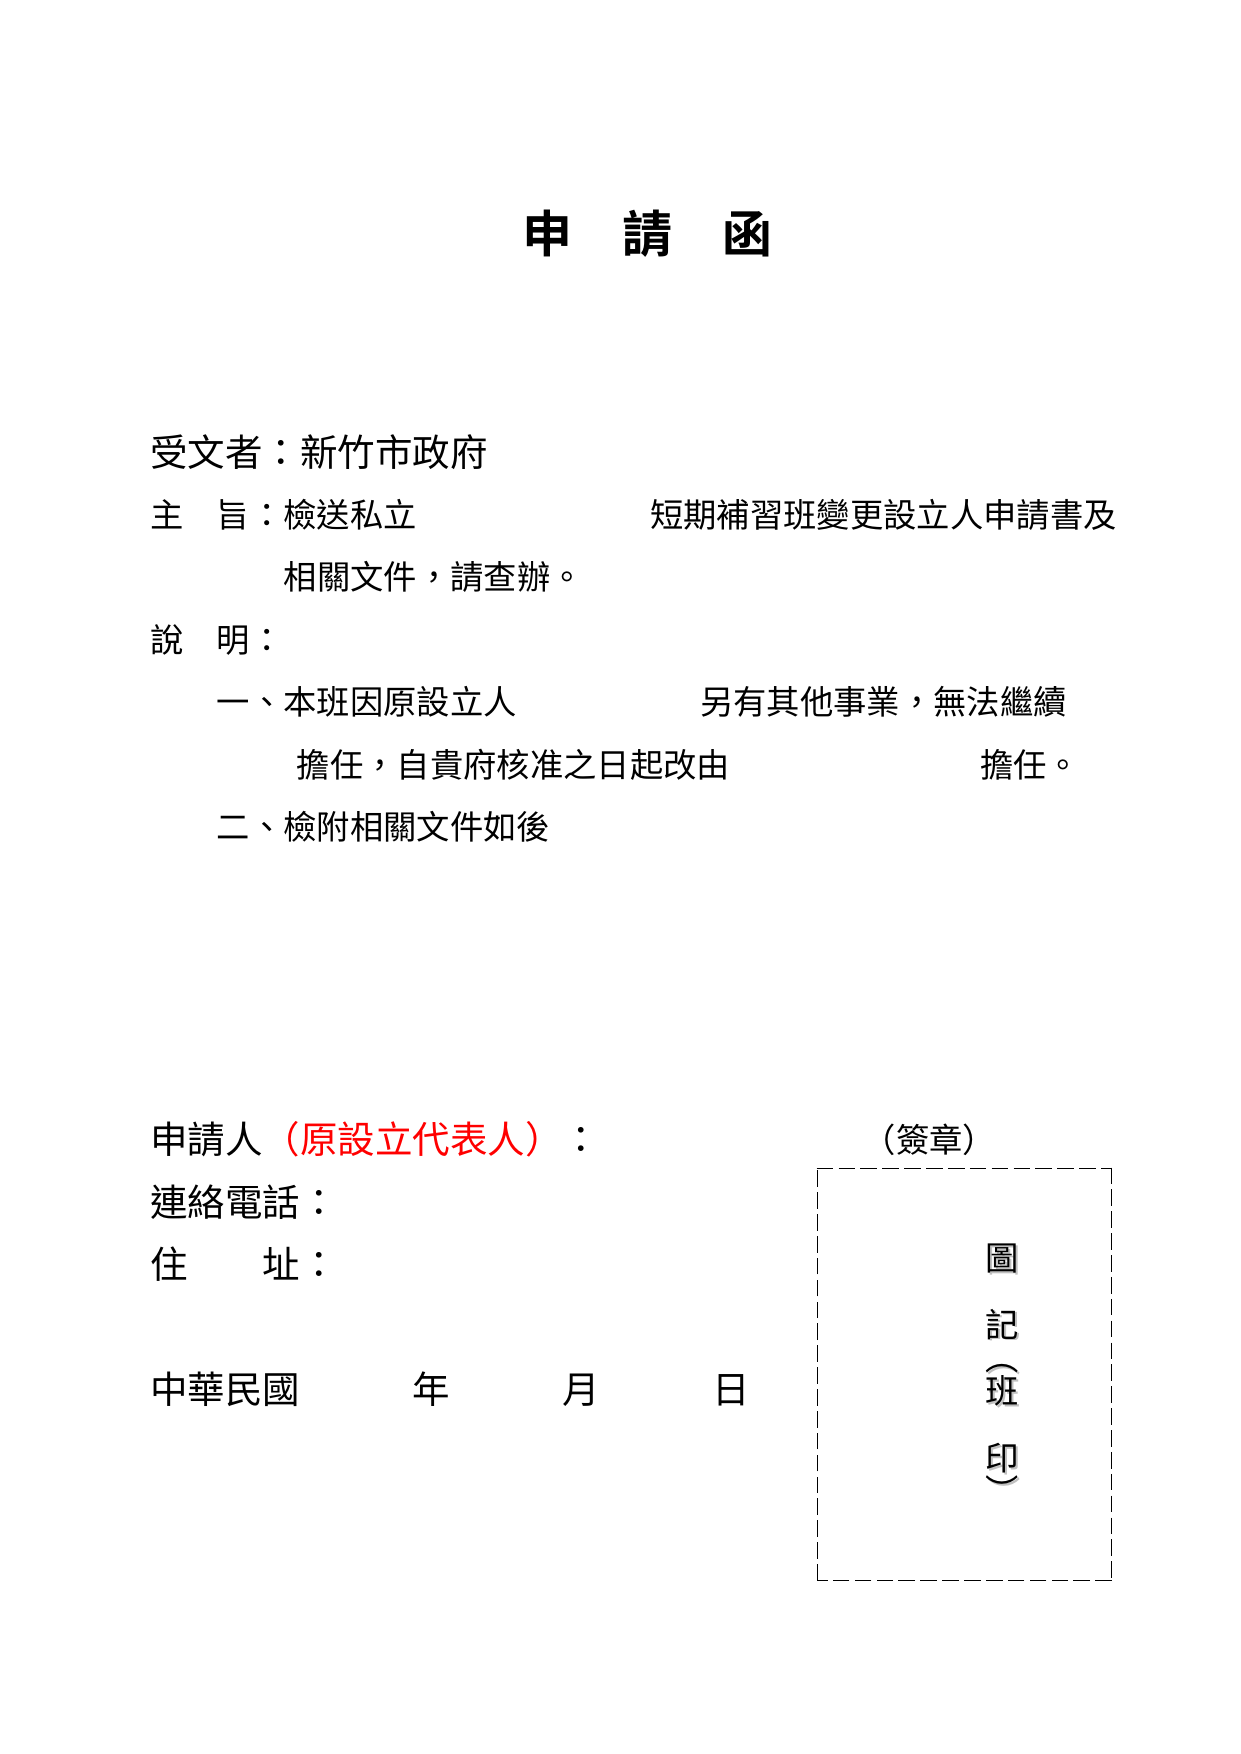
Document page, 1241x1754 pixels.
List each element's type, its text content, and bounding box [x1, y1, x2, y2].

text 申 請 函 [150, 158, 1144, 283]
text 受文者：新竹市政府 [150, 408, 1144, 471]
text 申請人（原設立代表人）： （簽章） [150, 1096, 1144, 1158]
text 二、檢附相關文件如後 [150, 783, 1144, 846]
text 住 址： [150, 1221, 817, 1283]
text 一、本班因原設立人 另有其他事業，無法繼續 [150, 658, 1144, 721]
text 連絡電話： [150, 1158, 1144, 1581]
text 主 旨：檢送私立 短期補習班變更設立人申請書及相關文件，請查辦。 [150, 471, 1144, 596]
text 說 明： [150, 596, 1144, 658]
text [1112, 1346, 1144, 1408]
text [1112, 1221, 1144, 1283]
text 中華民國 年 月 日 [150, 1346, 817, 1408]
text 擔任，自貴府核准之日起改由 擔任。 [150, 721, 1144, 783]
text 圖 記（班 印） [978, 1183, 1027, 1565]
